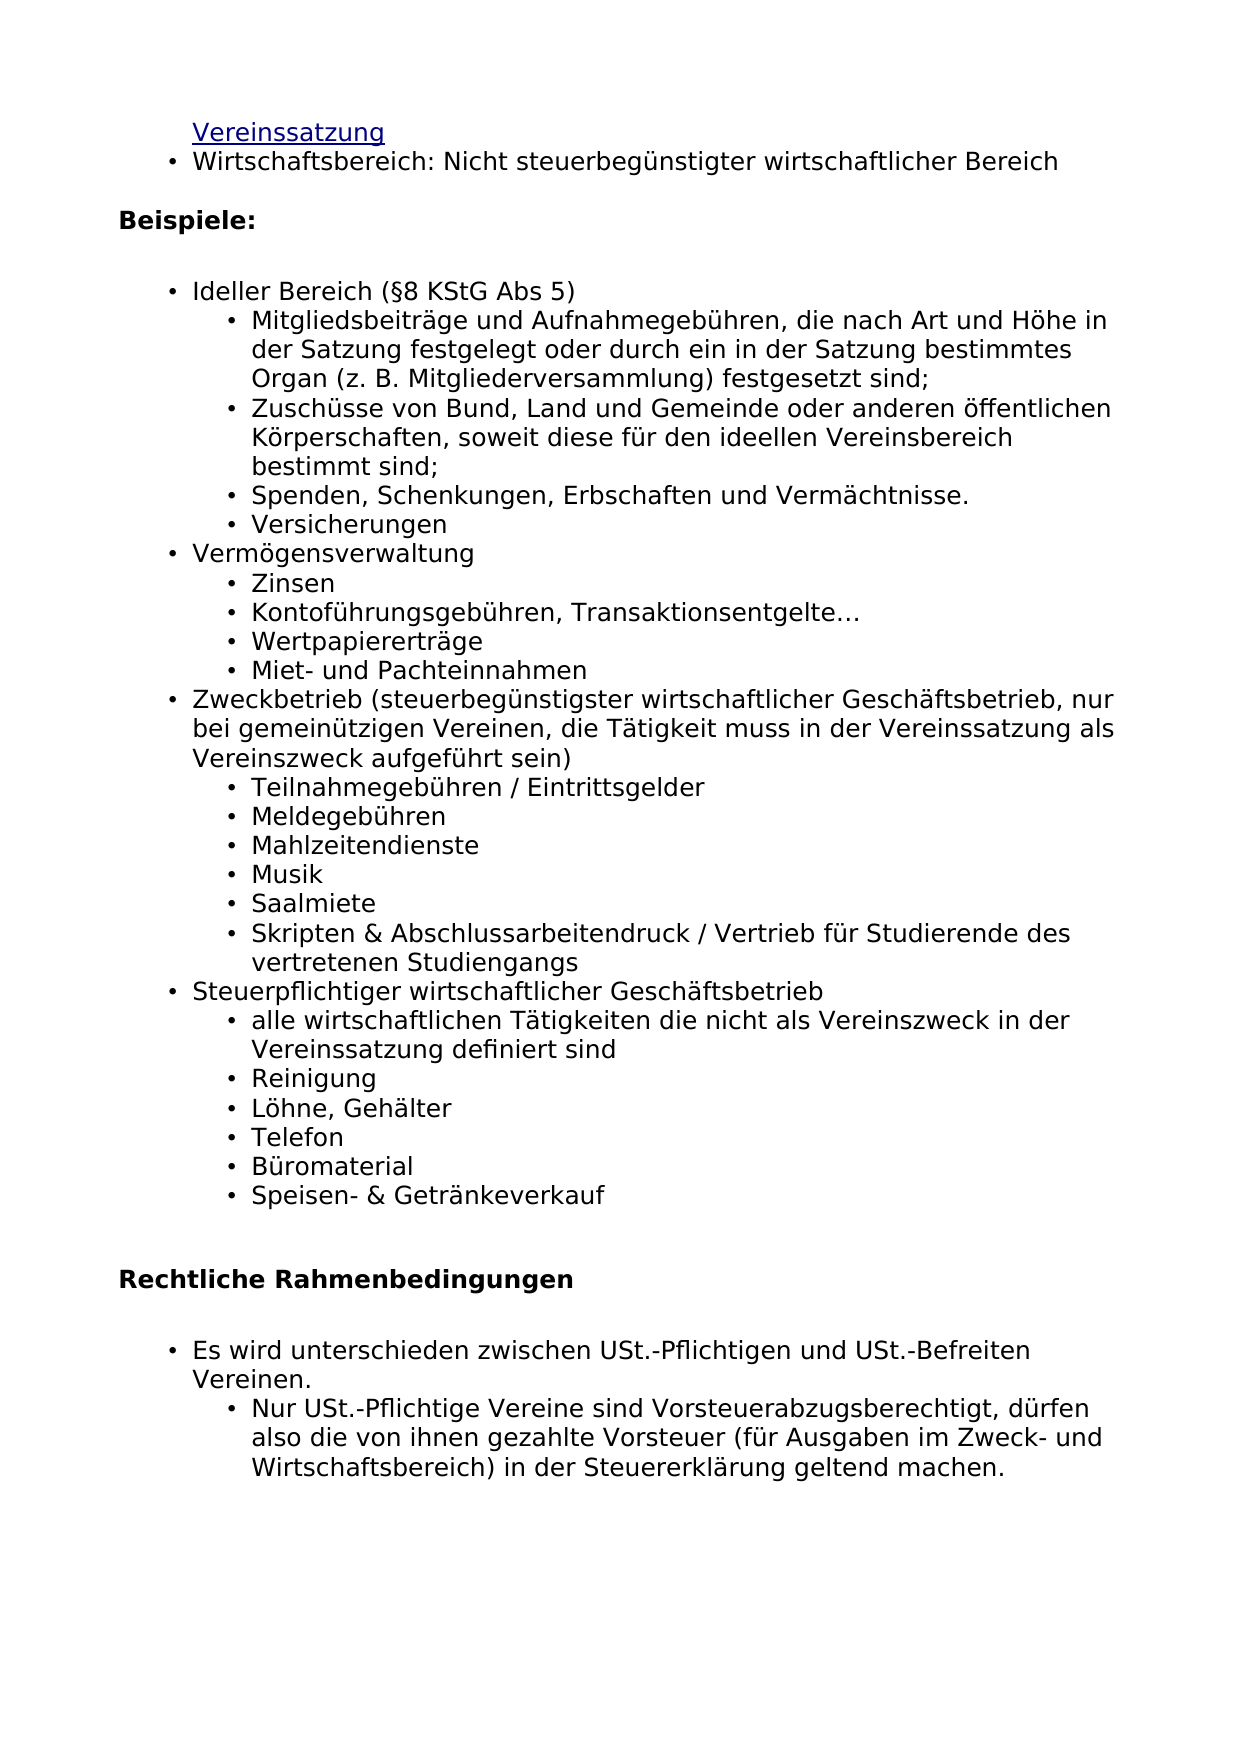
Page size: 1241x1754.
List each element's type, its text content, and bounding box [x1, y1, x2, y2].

list Telefon [236, 1123, 1122, 1152]
list Mitgliedsbeiträge und Aufnahmegebühren, die nach Art und Höhe in der Satzung festgelegt oder durch ein in der Satzung bestimmtes Organ (z. B. Mitgliederversammlung) festgesetzt sind; [236, 306, 1122, 394]
text Beispiele: [118, 206, 1122, 235]
list Teilnahmegebühren / Eintrittsgelder [236, 773, 1122, 802]
list Zweckbetrieb (steuerbegünstigster wirtschaftlicher Geschäftsbetrieb, nur bei gemeinützigen Vereinen, die Tätigkeit muss in der Vereinssatzung als Vereinszweck aufgeführt sein) [177, 685, 1122, 773]
list Saalmiete [236, 889, 1122, 919]
list Zuschüsse von Bund, Land und Gemeinde oder anderen öffentlichen Körperschaften, soweit diese für den ideellen Vereinsbereich bestimmt sind; [236, 394, 1122, 481]
list Wertpapiererträge [236, 627, 1122, 656]
list Zinsen [236, 569, 1122, 598]
list Spenden, Schenkungen, Erbschaften und Vermächtnisse. [236, 481, 1122, 510]
list Musik [236, 860, 1122, 889]
list Miet- und Pachteinnahmen [236, 656, 1122, 685]
subtitle Rechtliche Rahmenbedingungen [118, 1265, 1122, 1294]
list Büromaterial [236, 1152, 1122, 1181]
list Löhne, Gehälter [236, 1094, 1122, 1123]
list alle wirtschaftlichen Tätigkeiten die nicht als Vereinszweck in der Vereinssatzung definiert sind [236, 1006, 1122, 1064]
list Steuerpflichtiger wirtschaftlicher Geschäftsbetrieb [177, 977, 1122, 1006]
list Skripten & Abschlussarbeitendruck / Vertrieb für Studierende des vertretenen Studiengangs [236, 919, 1122, 977]
list Nur USt.-Pflichtige Vereine sind Vorsteuerabzugsberechtigt, dürfen also die von ihnen gezahlte Vorsteuer (für Ausgaben im Zweck- und Wirtschaftsbereich) in der Steuererklärung geltend machen. [236, 1394, 1122, 1482]
list Meldegebühren [236, 802, 1122, 831]
list Speisen- & Getränkeverkauf [236, 1181, 1122, 1210]
list Vereinssatzung [177, 118, 1122, 147]
list Wirtschaftsbereich: Nicht steuerbegünstigter wirtschaftlicher Bereich [177, 147, 1122, 176]
list Vermögensverwaltung [177, 539, 1122, 569]
list Versicherungen [236, 510, 1122, 539]
list Reinigung [236, 1064, 1122, 1094]
list Ideller Bereich (§8 KStG Abs 5) [177, 277, 1122, 306]
list Mahlzeitendienste [236, 831, 1122, 860]
list Es wird unterschieden zwischen USt.-Pflichtigen und USt.-Befreiten Vereinen. [177, 1336, 1122, 1394]
list Kontoführungsgebühren, Transaktionsentgelte… [236, 598, 1122, 627]
